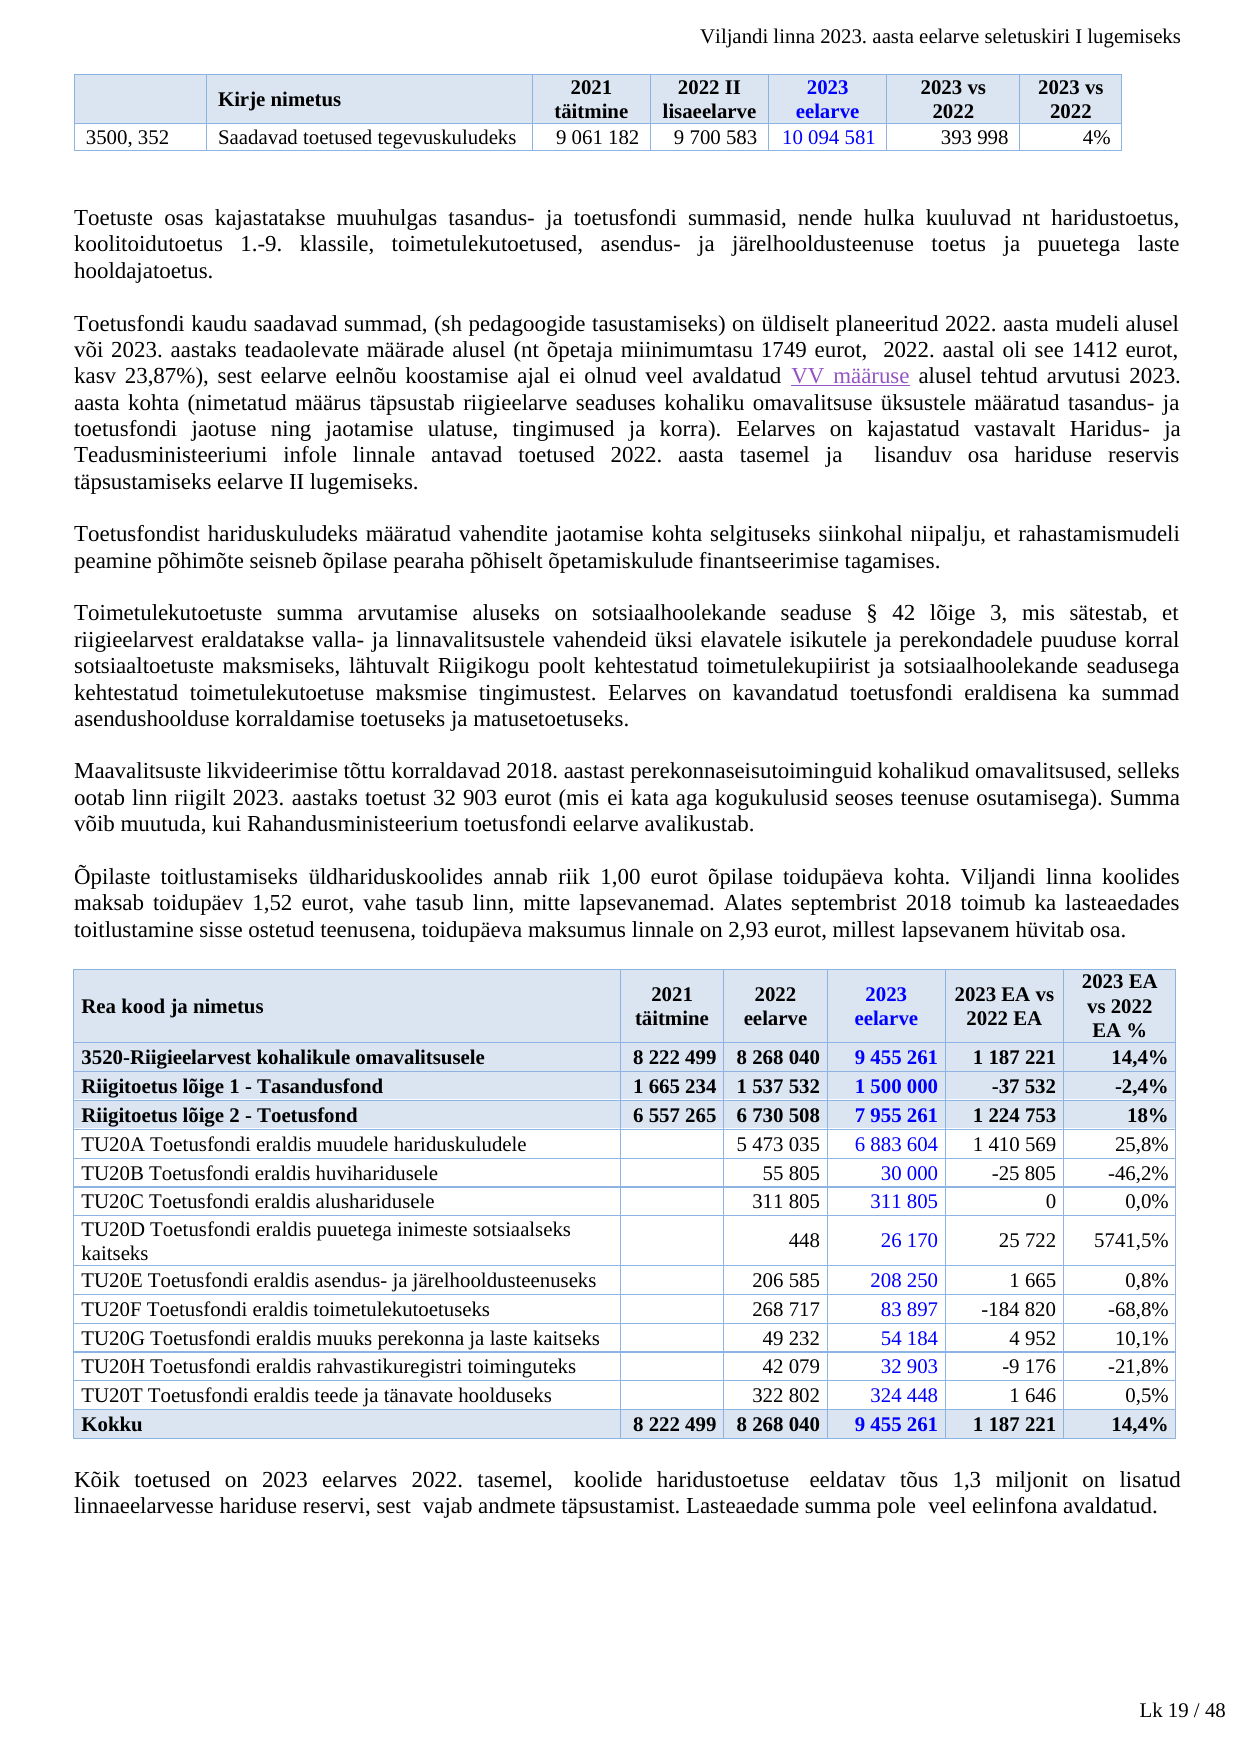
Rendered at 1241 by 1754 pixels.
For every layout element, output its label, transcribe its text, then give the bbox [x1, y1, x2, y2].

table_cell 42 079 [724, 1353, 827, 1380]
table_cell 83 897 [828, 1295, 945, 1322]
table_cell 9 700 583 [651, 124, 768, 150]
table_cell 49 232 [724, 1324, 827, 1351]
text Toetusfondist hariduskuludeks määratud vahendite jaotamise kohta selgituseks siinkohal niipalju, et rahastamismudeli peamine põhimõte seisneb õpilase pearaha põhiselt õpetamiskulude finantseerimise tagamises. [74, 520, 1181, 573]
table_cell 324 448 [828, 1381, 945, 1409]
table_header 2021 täitmine [533, 75, 650, 123]
table_cell 393 998 [887, 124, 1019, 150]
table_cell Riigitoetus lõige 2 - Toetusfond [74, 1101, 620, 1128]
table_cell -46,2% [1064, 1159, 1175, 1186]
table_cell 55 805 [724, 1159, 827, 1186]
table_cell 6 557 265 [621, 1101, 723, 1128]
table_cell Saadavad toetused tegevuskuludeks [207, 124, 532, 150]
table_cell TU20F Toetusfondi eraldis toimetulekutoetuseks [74, 1295, 620, 1322]
table_header 2022 II lisaeelarve [651, 75, 768, 123]
table_cell 54 184 [828, 1324, 945, 1351]
table_cell TU20H Toetusfondi eraldis rahvastikuregistri toiminguteks [74, 1353, 620, 1380]
table_cell 0 [946, 1188, 1063, 1215]
table_cell 8 222 499 [621, 1043, 723, 1071]
table_cell -25 805 [946, 1159, 1063, 1186]
table_cell 1 665 [946, 1266, 1063, 1293]
table_cell 18% [1064, 1101, 1175, 1128]
table_cell [621, 1353, 723, 1380]
table_cell 4 952 [946, 1324, 1063, 1351]
table_cell 3520-Riigieelarvest kohalikule omavalitsusele [74, 1043, 620, 1071]
table_cell 1 187 221 [946, 1043, 1063, 1071]
text Toimetulekutoetuste summa arvutamise aluseks on sotsiaalhoolekande seaduse § 42 lõige 3, mis sätestab, et riigieelarvest eraldatakse valla- ja linnavalitsustele vahendeid üksi elavatele isikutele ja perekondadele puuduse korral sotsiaaltoetuste maksmiseks, lähtuvalt Riigikogu poolt kehtestatud toimetulekupiirist ja sotsiaalhoolekande seadusega kehtestatud toimetulekutoetuse maksmise tingimustest. Eelarves on kavandatud toetusfondi eraldisena ka summad asendushoolduse korraldamise toetuseks ja matusetoetuseks. [74, 599, 1181, 731]
table_cell [621, 1266, 723, 1293]
table_cell Riigitoetus lõige 1 - Tasandusfond [74, 1072, 620, 1099]
table_cell -9 176 [946, 1353, 1063, 1380]
table_cell 1 646 [946, 1381, 1063, 1409]
text Kõik toetused on 2023 eelarves 2022. tasemel, koolide haridustoetuse eeldatav tõus 1,3 miljonit on lisatud linnaeelarvesse hariduse reservi, sest vajab andmete täpsustamist. Lasteaedade summa pole veel eelinfona avaldatud. [74, 1466, 1181, 1518]
table_cell 6 730 508 [724, 1101, 827, 1128]
table_header 2021 täitmine [621, 970, 723, 1042]
table_cell TU20A Toetusfondi eraldis muudele hariduskuludele [74, 1130, 620, 1157]
table_cell 9 061 182 [533, 124, 650, 150]
table_header Kirje nimetus [207, 75, 532, 123]
table_header 2022 eelarve [724, 970, 827, 1042]
table_header Rea kood ja nimetus [74, 970, 620, 1042]
table_cell 448 [724, 1216, 827, 1264]
table_cell [621, 1188, 723, 1215]
table_cell 32 903 [828, 1353, 945, 1380]
table_header 2023 EA vs 2022 EA [946, 970, 1063, 1042]
table_cell 8 222 499 [621, 1410, 723, 1438]
table_cell 1 665 234 [621, 1072, 723, 1099]
text Toetusfondi kaudu saadavad summad, (sh pedagoogide tasustamiseks) on üldiselt planeeritud 2022. aasta mudeli alusel või 2023. aastaks teadaolevate määrade alusel (nt õpetaja miinimumtasu 1749 eurot, 2022. aastal oli see 1412 eurot, kasv 23,87%), sest eelarve eelnõu koostamise ajal ei olnud veel avaldatud VV määruse alusel tehtud arvutusi 2023. aasta kohta (nimetatud määrus täpsustab riigieelarve seaduses kohaliku omavalitsuse üksustele määratud tasandus- ja toetusfondi jaotuse ning jaotamise ulatuse, tingimused ja korra). Eelarves on kajastatud vastavalt Haridus- ja Teadusministeeriumi infole linnale antavad toetused 2022. aasta tasemel ja lisanduv osa hariduse reservis täpsustamiseks eelarve II lugemiseks. [74, 309, 1181, 494]
table_cell Kokku [74, 1410, 620, 1438]
table_cell 30 000 [828, 1159, 945, 1186]
table_cell 9 455 261 [828, 1043, 945, 1071]
table_cell 1 410 569 [946, 1130, 1063, 1157]
table_cell TU20D Toetusfondi eraldis puuetega inimeste sotsiaalseks kaitseks [74, 1216, 620, 1264]
table_cell TU20E Toetusfondi eraldis asendus- ja järelhooldusteenuseks [74, 1266, 620, 1293]
table_cell 0,0% [1064, 1188, 1175, 1215]
table_cell [621, 1295, 723, 1322]
table_cell 1 537 532 [724, 1072, 827, 1099]
table_cell -184 820 [946, 1295, 1063, 1322]
table_cell 0,5% [1064, 1381, 1175, 1409]
table_cell 9 455 261 [828, 1410, 945, 1438]
table_cell 25 722 [946, 1216, 1063, 1264]
table_cell 206 585 [724, 1266, 827, 1293]
table_cell 208 250 [828, 1266, 945, 1293]
table_cell 14,4% [1064, 1410, 1175, 1438]
table_cell 6 883 604 [828, 1130, 945, 1157]
table_header 2023 eelarve [769, 75, 886, 123]
table_cell 311 805 [724, 1188, 827, 1215]
table_cell [621, 1216, 723, 1264]
text Toetuste osas kajastatakse muuhulgas tasandus- ja toetusfondi summasid, nende hulka kuuluvad nt haridustoetus, koolitoidutoetus 1.-9. klassile, toimetulekutoetused, asendus- ja järelhooldusteenuse toetus ja puuetega laste hooldajatoetus. [74, 204, 1181, 283]
table_cell [621, 1381, 723, 1409]
table_cell 10 094 581 [769, 124, 886, 150]
table_cell [621, 1159, 723, 1186]
table_cell 3500, 352 [75, 124, 206, 150]
table_cell 4% [1020, 124, 1121, 150]
table_header 2023 eelarve [828, 970, 945, 1042]
table_cell 8 268 040 [724, 1410, 827, 1438]
table_cell 1 224 753 [946, 1101, 1063, 1128]
table_cell 14,4% [1064, 1043, 1175, 1071]
table_header 2023 vs 2022 [887, 75, 1019, 123]
table_cell 26 170 [828, 1216, 945, 1264]
table_cell -21,8% [1064, 1353, 1175, 1380]
table_cell 5 473 035 [724, 1130, 827, 1157]
table_cell -68,8% [1064, 1295, 1175, 1322]
table_cell 10,1% [1064, 1324, 1175, 1351]
table_cell 1 187 221 [946, 1410, 1063, 1438]
table_cell 0,8% [1064, 1266, 1175, 1293]
table_cell 322 802 [724, 1381, 827, 1409]
text Õpilaste toitlustamiseks üldhariduskoolides annab riik 1,00 eurot õpilase toidupäeva kohta. Viljandi linna koolides maksab toidupäev 1,52 eurot, vahe tasub linn, mitte lapsevanemad. Alates septembrist 2018 toimub ka lasteaedades toitlustamine sisse ostetud teenusena, toidupäeva maksumus linnale on 2,93 eurot, millest lapsevanem hüvitab osa. [74, 863, 1181, 942]
table_cell 311 805 [828, 1188, 945, 1215]
text Maavalitsuste likvideerimise tõttu korraldavad 2018. aastast perekonnaseisutoiminguid kohalikud omavalitsused, selleks ootab linn riigilt 2023. aastaks toetust 32 903 eurot (mis ei kata aga kogukulusid seoses teenuse osutamisega). Summa võib muutuda, kui Rahandusministeerium toetusfondi eelarve avalikustab. [74, 758, 1181, 837]
table_cell [621, 1130, 723, 1157]
table_cell 5741,5% [1064, 1216, 1175, 1264]
table_cell 7 955 261 [828, 1101, 945, 1128]
table_cell TU20T Toetusfondi eraldis teede ja tänavate hoolduseks [74, 1381, 620, 1409]
table_cell TU20C Toetusfondi eraldis alusharidusele [74, 1188, 620, 1215]
table_cell 8 268 040 [724, 1043, 827, 1071]
table_cell -2,4% [1064, 1072, 1175, 1099]
table_cell 25,8% [1064, 1130, 1175, 1157]
table_cell TU20G Toetusfondi eraldis muuks perekonna ja laste kaitseks [74, 1324, 620, 1351]
table_cell 268 717 [724, 1295, 827, 1322]
table_header [75, 75, 206, 123]
table_cell [621, 1324, 723, 1351]
table_header 2023 EA vs 2022 EA % [1064, 970, 1175, 1042]
table_cell 1 500 000 [828, 1072, 945, 1099]
table_header 2023 vs 2022 [1020, 75, 1121, 123]
table_cell TU20B Toetusfondi eraldis huviharidusele [74, 1159, 620, 1186]
table_cell -37 532 [946, 1072, 1063, 1099]
